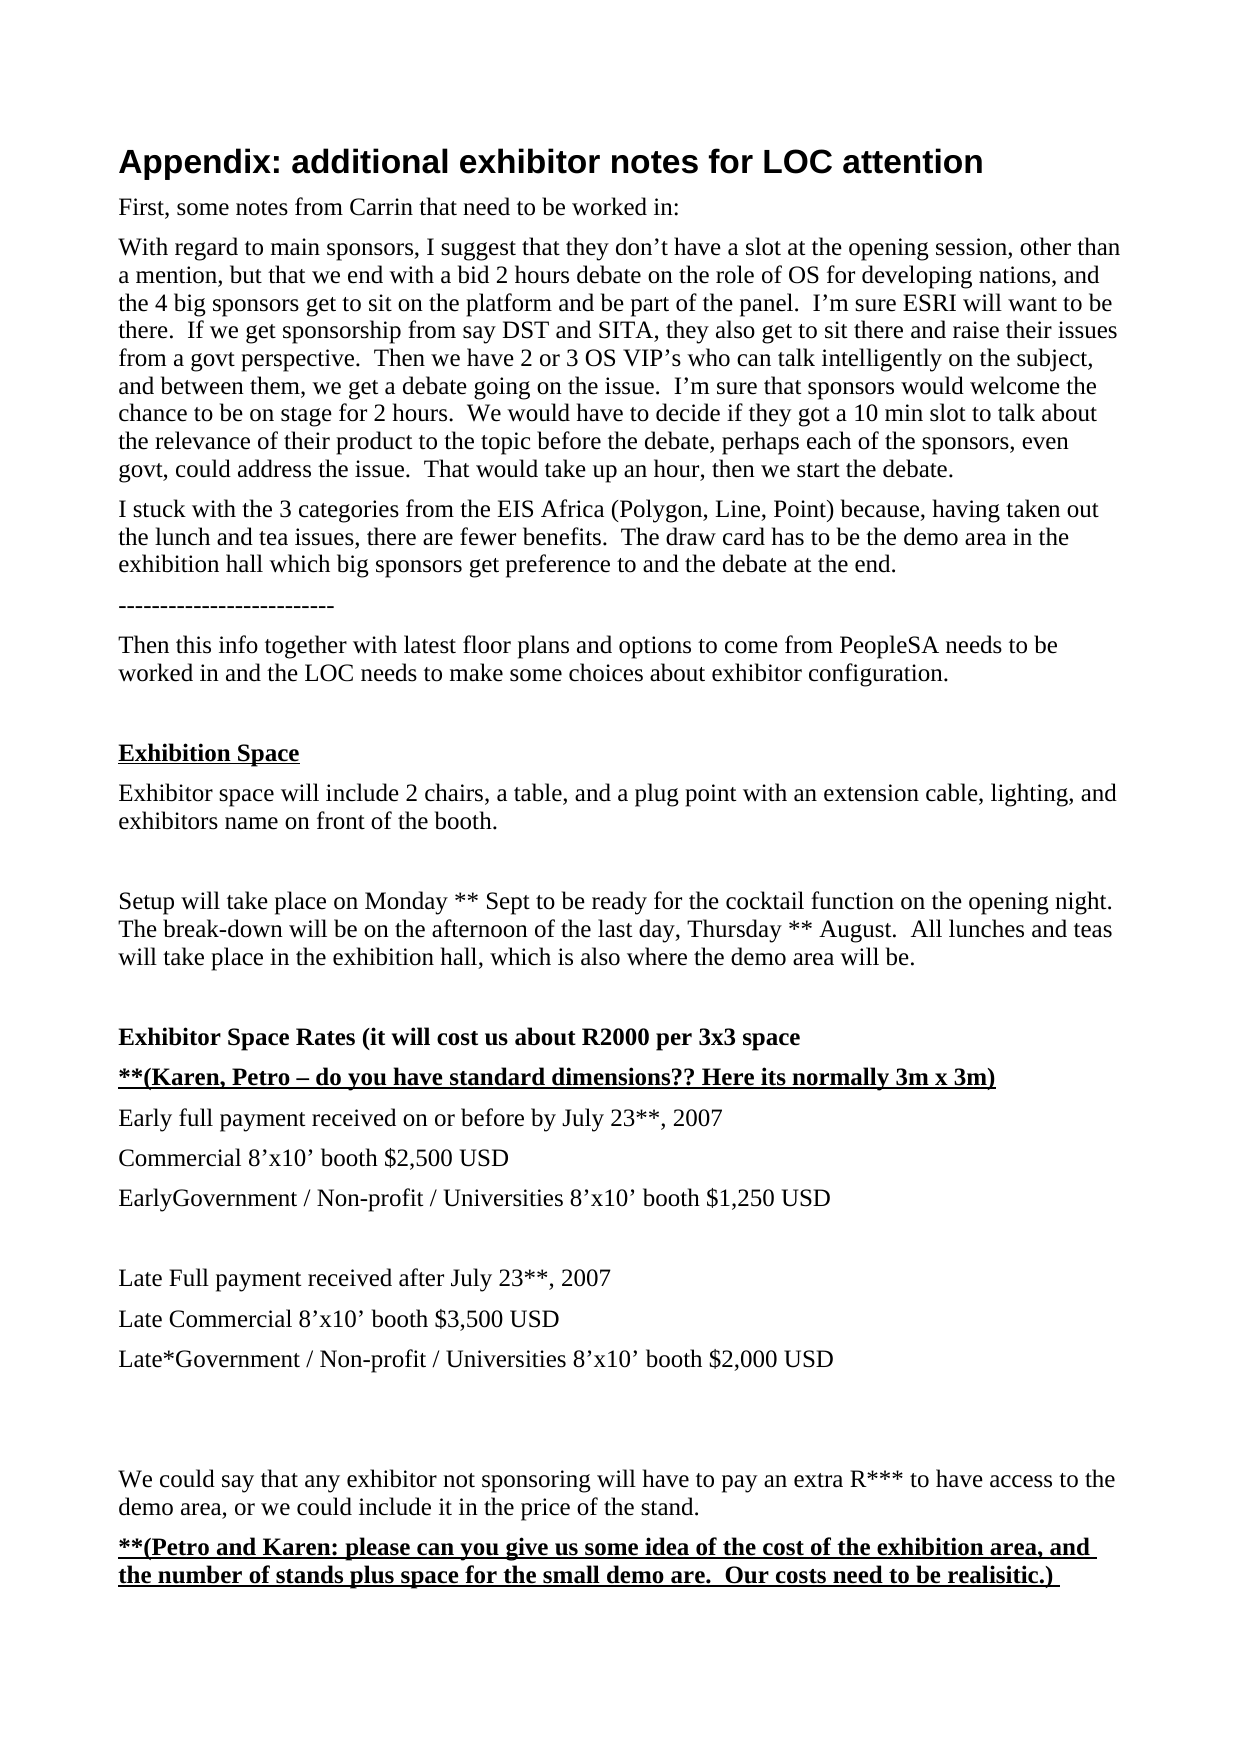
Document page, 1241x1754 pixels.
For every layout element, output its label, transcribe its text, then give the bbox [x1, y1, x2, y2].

text Setup will take place on Monday ** Sept to be ready for the cocktail function on the opening night. The break-down will be on the afternoon of the last day, Thursday ** August. All lunches and teas will take place in the exhibition hall, which is also where the demo area will be. [118, 887, 1122, 971]
text Late*Government / Non-profit / Universities 8’x10’ booth $2,000 USD [118, 1345, 1122, 1373]
text **(Karen, Petro – do you have standard dimensions?? Here its normally 3m x 3m) [118, 1063, 1122, 1091]
subtitle Appendix: additional exhibitor notes for LOC attention [118, 143, 1122, 181]
text **(Petro and Karen: please can you give us some idea of the cost of the exhibition area, and the number of stands plus space for the small demo are. Our costs need to be realisitic.) [118, 1533, 1122, 1589]
text Then this info together with latest floor plans and options to come from PeopleSA needs to be worked in and the LOC needs to make some choices about exhibitor configuration. [118, 631, 1122, 686]
text Late Full payment received after July 23**, 2007 [118, 1264, 1122, 1292]
text Commercial 8’x10’ booth $2,500 USD [118, 1144, 1122, 1172]
text Exhibitor Space Rates (it will cost us about R2000 per 3x3 space [118, 1023, 1122, 1051]
text With regard to main sponsors, I suggest that they don’t have a slot at the opening session, other than a mention, but that we end with a bid 2 hours debate on the role of OS for developing nations, and the 4 big sponsors get to sit on the platform and be part of the panel. I’m sure ESRI will want to be there. If we get sponsorship from say DST and SITA, they also get to sit there and raise their issues from a govt perspective. Then we have 2 or 3 OS VIP’s who can talk intelligently on the subject, and between them, we get a debate going on the issue. I’m sure that sponsors would welcome the chance to be on stage for 2 hours. We would have to decide if they got a 10 min slot to talk about the relevance of their product to the topic before the debate, perhaps each of the sponsors, even govt, could address the issue. That would take up an hour, then we start the debate. [118, 233, 1122, 483]
text EarlyGovernment / Non-profit / Universities 8’x10’ booth $1,250 USD [118, 1184, 1122, 1212]
text We could say that any exhibitor not sponsoring will have to pay an extra R*** to have access to the demo area, or we could include it in the price of the stand. [118, 1466, 1122, 1521]
text -------------------------- [118, 591, 1122, 618]
text First, some notes from Carrin that need to be worked in: [118, 193, 1122, 221]
text Exhibitor space will include 2 chairs, a table, and a plug point with an extension cable, lighting, and exhibitors name on front of the booth. [118, 779, 1122, 835]
text I stuck with the 3 categories from the EIS Africa (Polygon, Line, Point) because, having taken out the lunch and tea issues, there are fewer benefits. The draw card has to be the demo area in the exhibition hall which big sponsors get preference to and the debate at the end. [118, 495, 1122, 578]
text Exhibition Space [118, 739, 1122, 767]
text Late Commercial 8’x10’ booth $3,500 USD [118, 1305, 1122, 1332]
text Early full payment received on or before by July 23**, 2007 [118, 1104, 1122, 1131]
